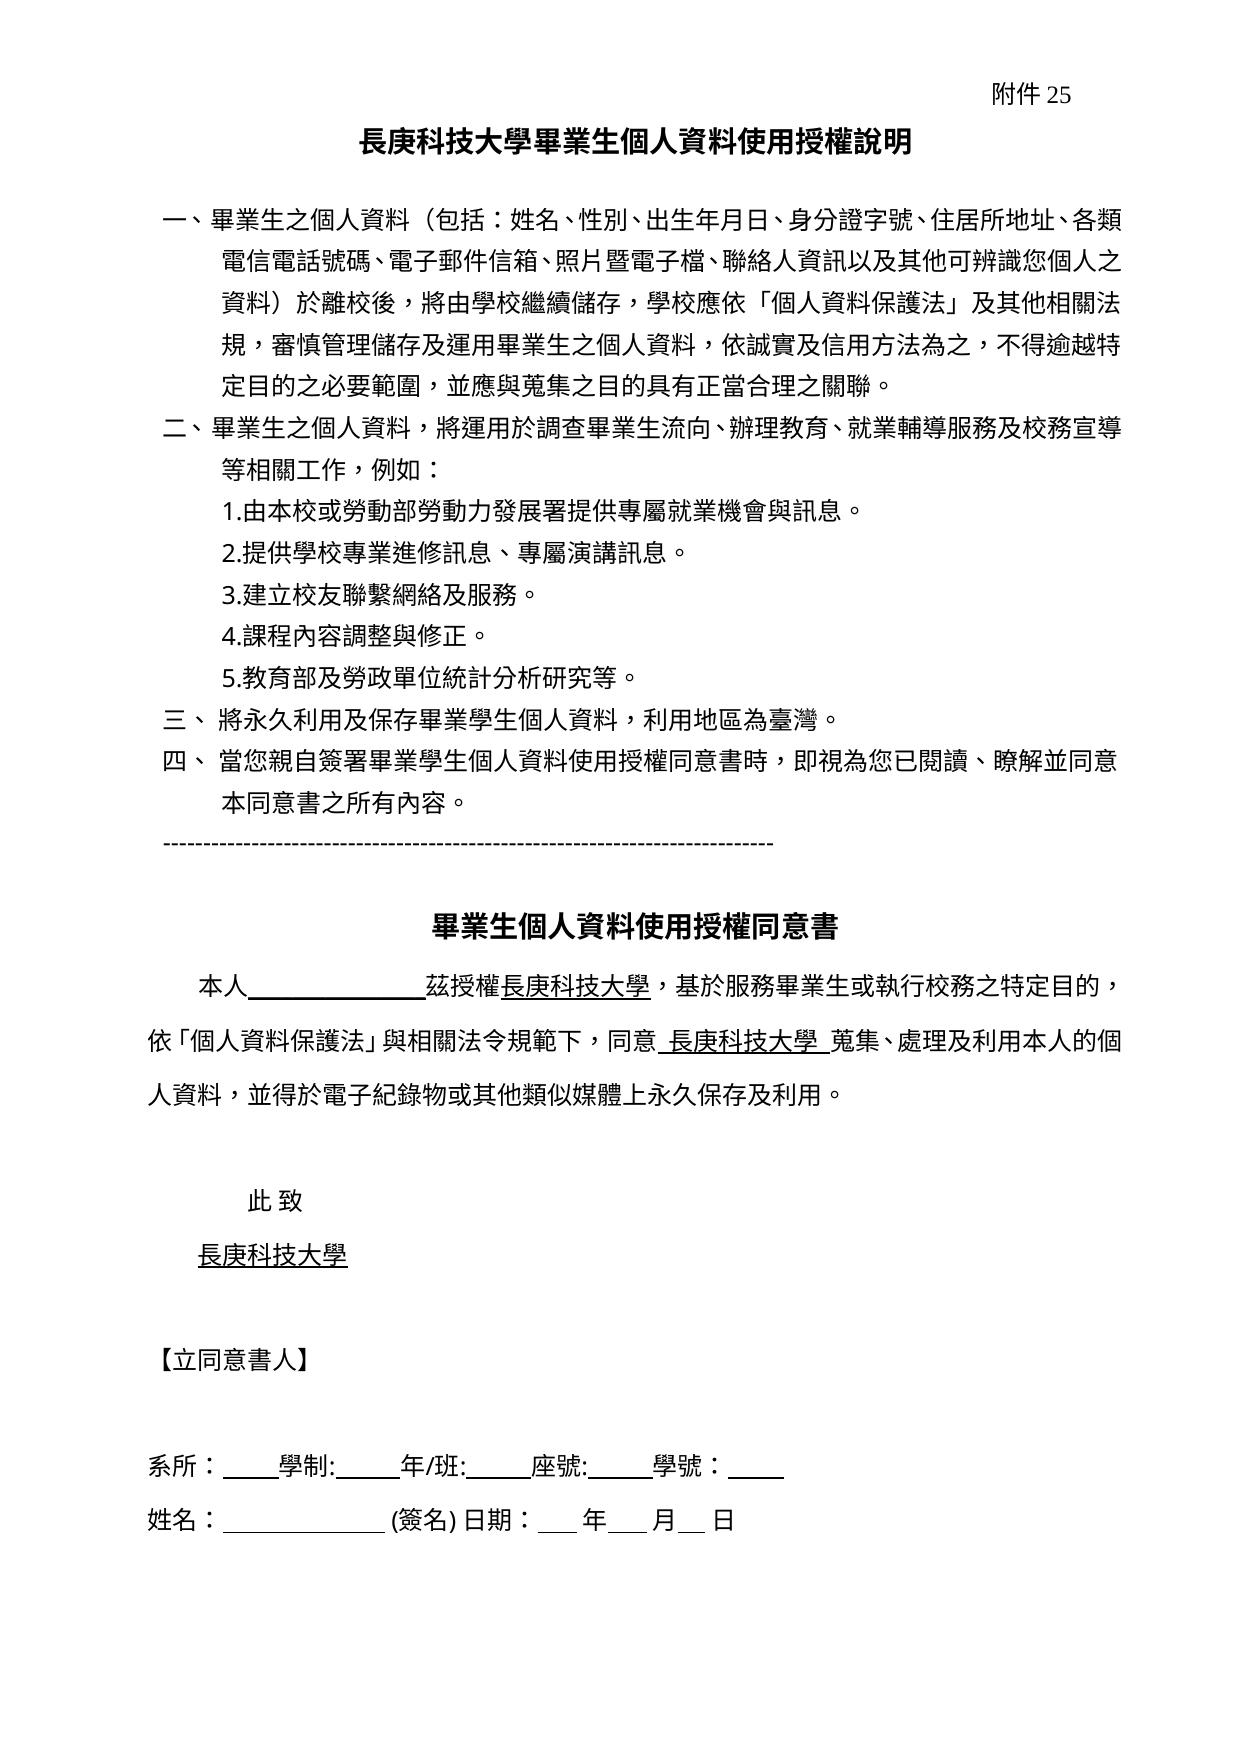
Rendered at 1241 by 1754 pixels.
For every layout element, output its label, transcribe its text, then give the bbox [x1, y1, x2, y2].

text 一、 畢業生之個人資料（包括：姓名、性別、出生年月日、身分證字號、住居所地址、各類電信電話號碼、電子郵件信箱、照片暨電子檔、聯絡人資訊以及其他可辨識您個人之資料）於離校後，將由學校繼續儲存，學校應依「個人資料保護法」及其他相關法規，審慎管理儲存及運用畢業生之個人資料，依誠實及信用方法為之，不得逾越特定目的之必要範圍，並應與蒐集之目的具有正當合理之關聯。 [163, 200, 1122, 403]
text 姓名： (簽名) 日期： 年 月 日 [148, 1501, 1122, 1537]
text 畢業生個人資料使用授權同意書 [148, 903, 1122, 946]
text 系所： 學制: 年/班: 座號: 學號： [148, 1446, 1122, 1482]
text 附件25 [991, 75, 1092, 111]
text 5.教育部及勞政單位統計分析研究等。 [148, 658, 1122, 695]
text 3.建立校友聯繫網絡及服務。 [148, 575, 1122, 611]
text 此 致 [198, 1181, 1122, 1217]
text 四、 當您親自簽署畢業學生個人資料使用授權同意書時，即視為您已閱讀、瞭解並同意本同意書之所有內容。 [163, 742, 1122, 820]
text 二、 畢業生之個人資料，將運用於調查畢業生流向、辦理教育、就業輔導服務及校務宣導等相關工作，例如： [163, 408, 1122, 486]
text 1.由本校或勞動部勞動力發展署提供專屬就業機會與訊息。 [221, 492, 1122, 528]
text 【立同意書人】 [148, 1341, 1122, 1377]
text 長庚科技大學 [148, 1235, 1122, 1272]
text 4.課程內容調整與修正。 [148, 617, 1122, 653]
text 三、 將永久利用及保存畢業學生個人資料，利用地區為臺灣。 [163, 700, 1122, 736]
text 本人________________茲授權長庚科技大學，基於服務畢業生或執行校務之特定目的，依「個人資料保護法」與相關法令規範下，同意 長庚科技大學 蒐集、處理及利用本人的個人資料，並得於電子紀錄物或其他類似媒體上永久保存及利用。 [148, 967, 1122, 1112]
text 長庚科技大學畢業生個人資料使用授權說明 [148, 67, 1122, 160]
text 2.提供學校專業進修訊息、專屬演講訊息。 [148, 533, 1122, 570]
text ---------------------------------------------------------------------------- [163, 825, 1122, 859]
